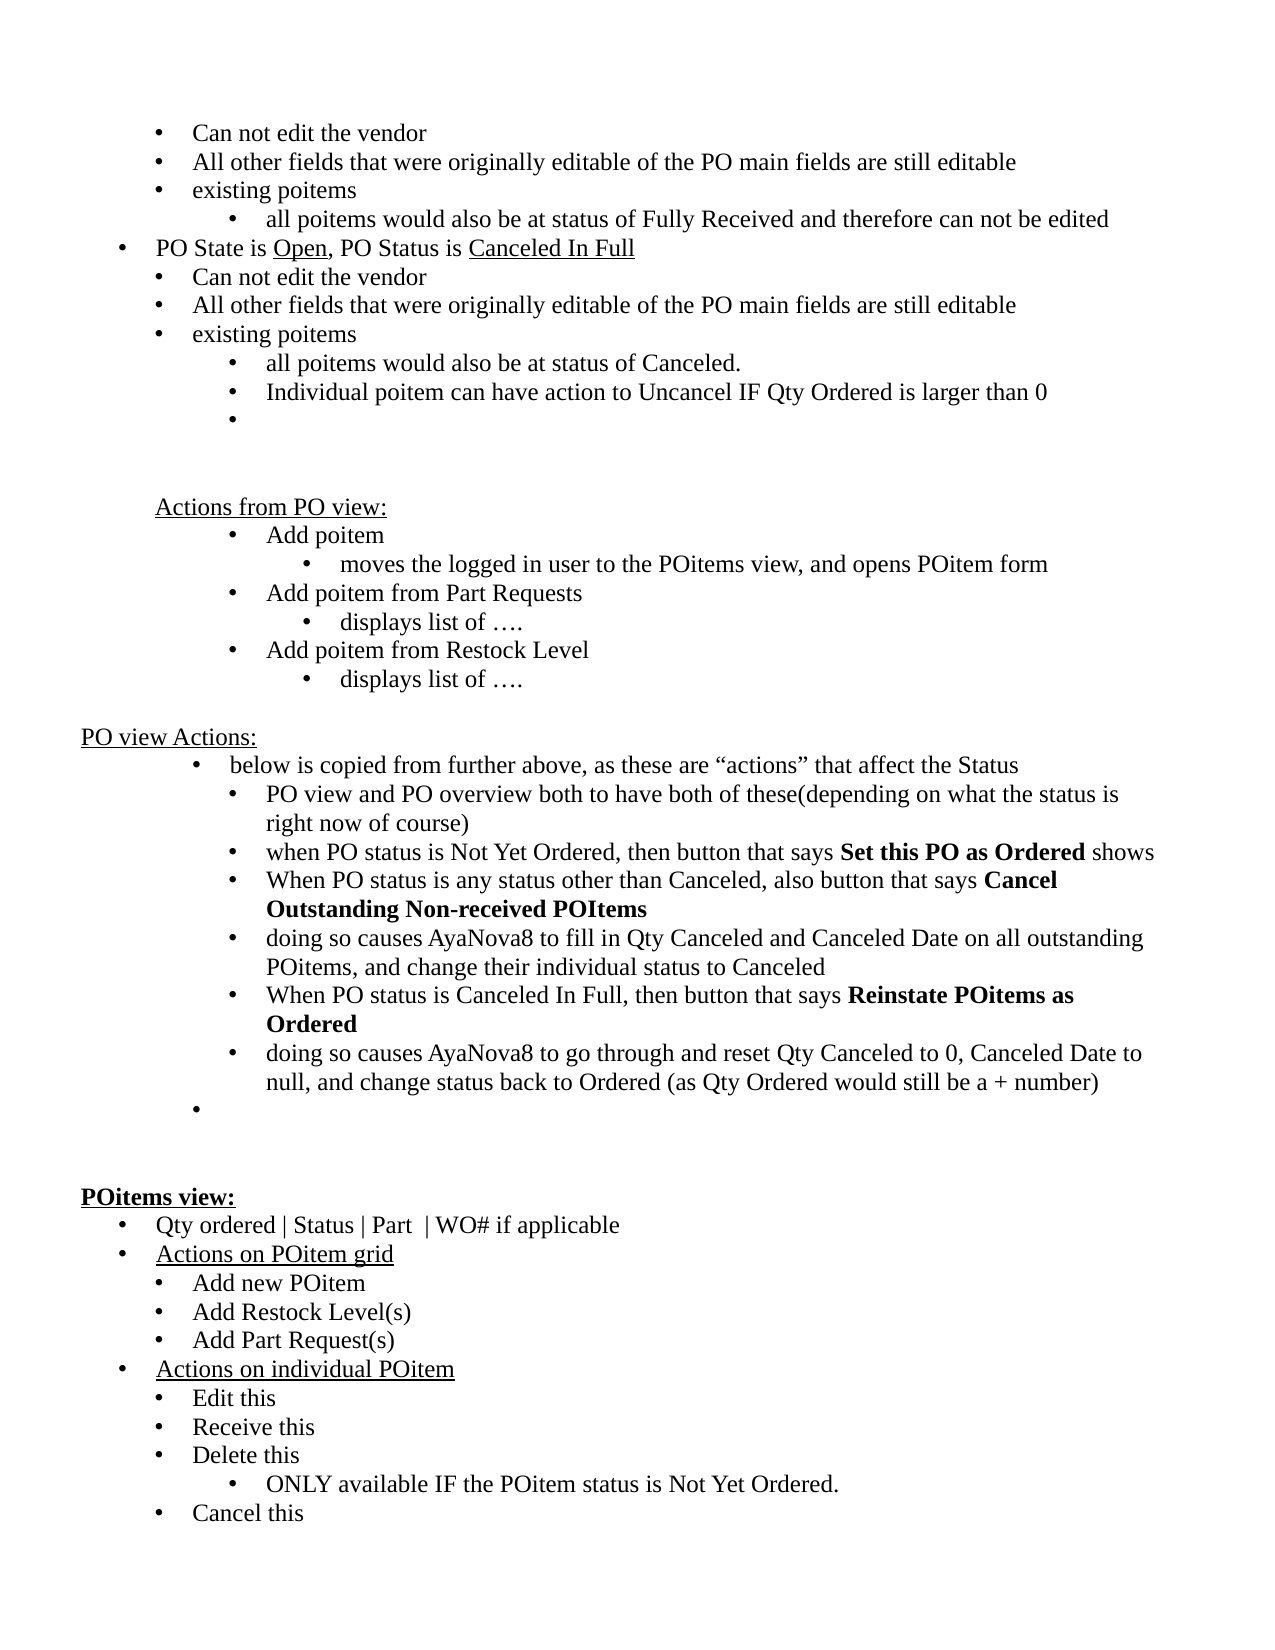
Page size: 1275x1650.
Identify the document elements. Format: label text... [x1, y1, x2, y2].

list Add poitem [228, 521, 1157, 549]
list Qty ordered | Status | Part | WO# if applicable [118, 1211, 1157, 1239]
list PO view and PO overview both to have both of these(depending on what the status is right now of course) [228, 779, 1157, 837]
list existing poitems [154, 176, 1157, 204]
list Receive this [154, 1412, 1157, 1441]
list When PO status is Canceled In Full, then button that says Reinstate POitems as Ordered [228, 981, 1157, 1038]
list All other fields that were originally editable of the PO main fields are still editable [154, 147, 1157, 176]
list displays list of …. [302, 664, 1157, 693]
list PO State is Open, PO Status is Canceled In Full [118, 233, 1157, 262]
list Add Restock Level(s) [154, 1297, 1157, 1326]
list Actions on POitem grid [118, 1239, 1157, 1268]
text POitems view: [81, 1182, 1157, 1211]
text Actions from PO view: [154, 492, 1157, 521]
list Can not edit the vendor [154, 262, 1157, 291]
list doing so causes AyaNova8 to go through and reset Qty Canceled to 0, Canceled Date to null, and change status back to Ordered (as Qty Ordered would still be a + number) [228, 1038, 1157, 1096]
list All other fields that were originally editable of the PO main fields are still editable [154, 291, 1157, 319]
list existing poitems [154, 319, 1157, 348]
list ONLY available IF the POitem status is Not Yet Ordered. [228, 1469, 1157, 1498]
list Individual poitem can have action to Uncancel IF Qty Ordered is larger than 0 [228, 377, 1157, 406]
list all poitems would also be at status of Fully Received and therefore can not be edited [228, 204, 1157, 233]
list Add poitem from Restock Level [228, 636, 1157, 664]
list Add new POitem [154, 1268, 1157, 1297]
list below is copied from further above, as these are “actions” that affect the Status [192, 751, 1157, 779]
list Delete this [154, 1441, 1157, 1469]
list doing so causes AyaNova8 to fill in Qty Canceled and Canceled Date on all outstanding POitems, and change their individual status to Canceled [228, 923, 1157, 981]
list Add poitem from Part Requests [228, 578, 1157, 607]
list Can not edit the vendor [154, 118, 1157, 147]
list all poitems would also be at status of Canceled. [228, 348, 1157, 377]
list moves the logged in user to the POitems view, and opens POitem form [302, 549, 1157, 578]
list Cancel this [154, 1498, 1157, 1527]
list Edit this [154, 1383, 1157, 1412]
list Actions on individual POitem [118, 1354, 1157, 1383]
text PO view Actions: [81, 722, 1157, 751]
list displays list of …. [302, 607, 1157, 636]
list Add Part Request(s) [154, 1326, 1157, 1354]
list When PO status is any status other than Canceled, also button that says Cancel Outstanding Non-received POItems [228, 866, 1157, 923]
list when PO status is Not Yet Ordered, then button that says Set this PO as Ordered shows [228, 837, 1157, 866]
